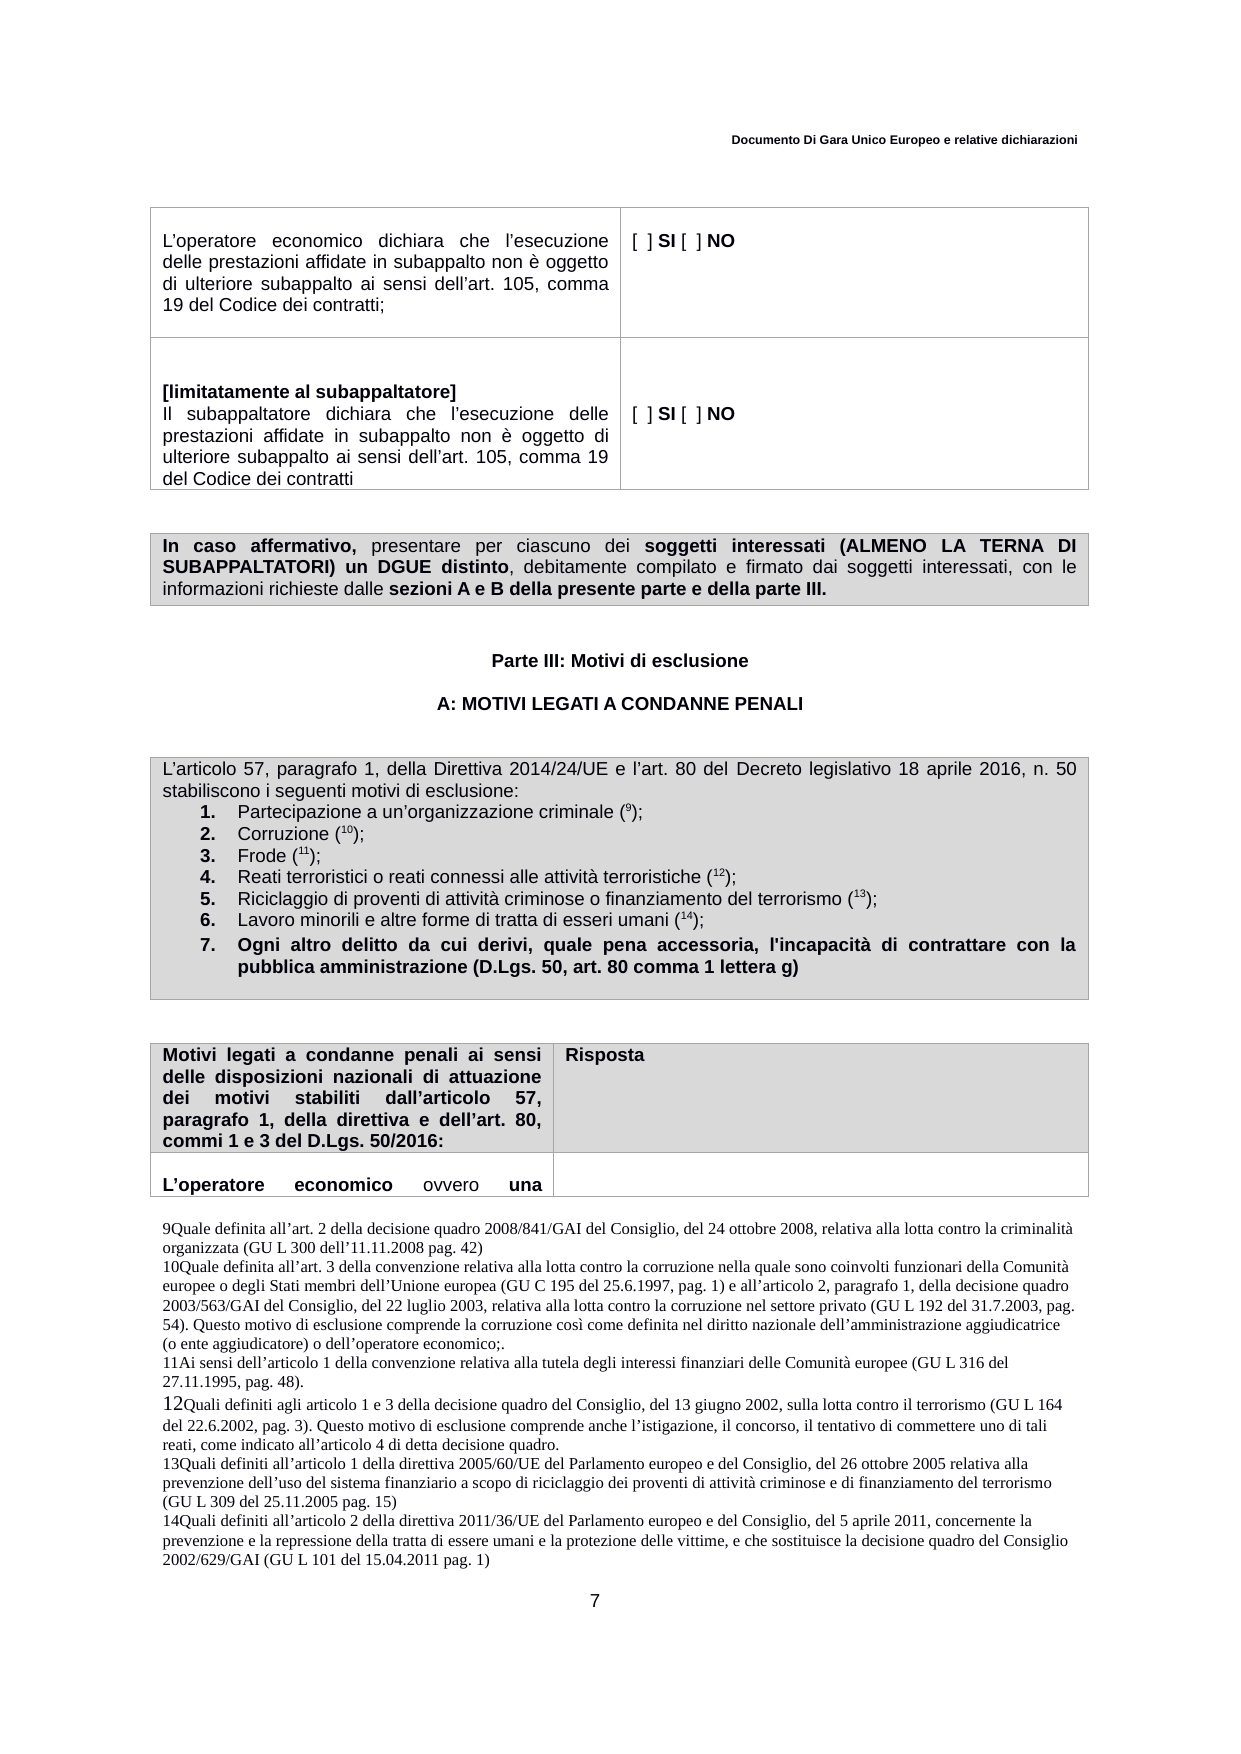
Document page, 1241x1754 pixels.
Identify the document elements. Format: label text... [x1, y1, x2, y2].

table_cell L’operatore economico ovvero una [151, 1153, 553, 1196]
table_cell [limitatamente al subappaltatore] Il subappaltatore dichiara che l’esecuzione delle prestazioni affidate in subappalto non è oggetto di ulteriore subappalto ai sensi dell’art. 105, comma 19 del Codice dei contratti [151, 338, 620, 489]
table_cell [ ] SI [ ] NO [621, 338, 1088, 489]
table_header L’articolo 57, paragrafo 1, della Direttiva 2014/24/UE e l’art. 80 del Decreto legislativo 18 aprile 2016, n. 50 stabiliscono i seguenti motivi di esclusione: Partecipazione a un’organizzazione criminale (); Corruzione (); Frode (); Reati terroristici o reati connessi alle attività terroristiche (); Riciclaggio di proventi di attività criminose o finanziamento del terrorismo (); Lavoro minorili e altre forme di tratta di esseri umani (); Ogni altro delitto da cui derivi, quale pena accessoria, l'incapacità di contrattare con la pubblica amministrazione (D.Lgs. 50, art. 80 comma 1 lettera g) [151, 758, 1088, 999]
table_cell [ ] SI [ ] NO [621, 208, 1088, 337]
table_header Risposta [554, 1044, 1088, 1152]
table_header In caso affermativo, presentare per ciascuno dei soggetti interessati (ALMENO LA TERNA DI SUBAPPALTATORI) un DGUE distinto, debitamente compilato e firmato dai soggetti interessati, con le informazioni richieste dalle sezioni A e B della presente parte e della parte III. [151, 534, 1088, 605]
text A: MOTIVI LEGATI A CONDANNE PENALI [162, 692, 1078, 714]
table_header Motivi legati a condanne penali ai sensi delle disposizioni nazionali di attuazione dei motivi stabiliti dall’articolo 57, paragrafo 1, della direttiva e dell’art. 80, commi 1 e 3 del D.Lgs. 50/2016: [151, 1044, 553, 1152]
table_cell [554, 1153, 1088, 1196]
text Parte III: Motivi di esclusione [162, 649, 1078, 671]
table_cell L’operatore economico dichiara che l’esecuzione delle prestazioni affidate in subappalto non è oggetto di ulteriore subappalto ai sensi dell’art. 105, comma 19 del Codice dei contratti; [151, 208, 620, 337]
